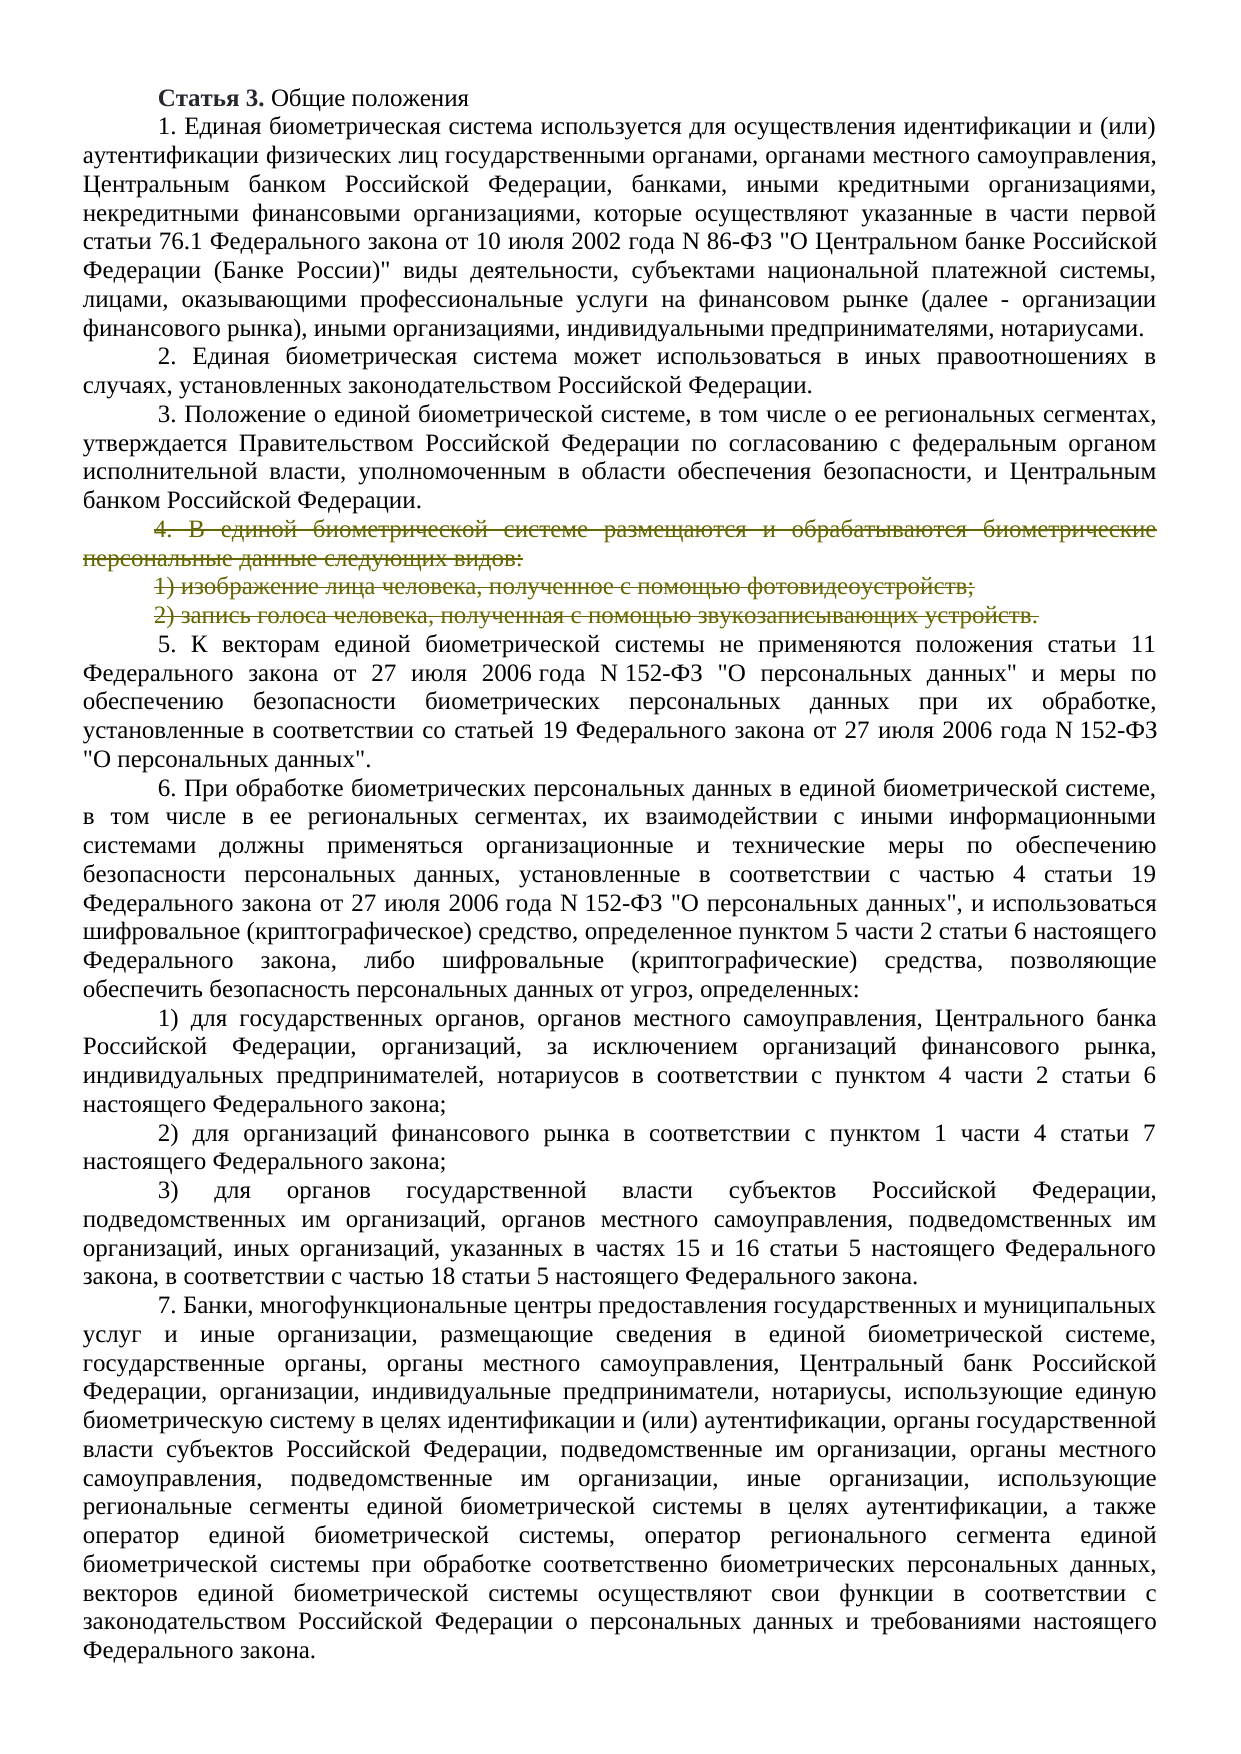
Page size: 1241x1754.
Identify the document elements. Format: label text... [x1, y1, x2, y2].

text 7. Банки, многофункциональные центры предоставления государственных и муниципальных услуг и иные организации, размещающие сведения в единой биометрической системе, государственные органы, органы местного самоуправления, Центральный банк Российской Федерации, организации, индивидуальные предприниматели, нотариусы, использующие единую биометрическую систему в целях идентификации и (или) аутентификации, органы государственной власти субъектов Российской Федерации, подведомственные им организации, органы местного самоуправления, подведомственные им организации, иные организации, использующие региональные сегменты единой биометрической системы в целях аутентификации, а также оператор единой биометрической системы, оператор регионального сегмента единой биометрической системы при обработке соответственно биометрических персональных данных, векторов единой биометрической системы осуществляют свои функции в соответствии с законодательством Российской Федерации о персональных данных и требованиями настоящего Федерального закона. [83, 1290, 1157, 1664]
text 1) изображение лица человека, полученное с помощью фотовидеоустройств; [83, 571, 1157, 600]
text 2) для организаций финансового рынка в соответствии с пунктом 1 части 4 статьи 7 настоящего Федерального закона; [83, 1118, 1157, 1175]
text 5. К векторам единой биометрической системы не применяются положения статьи 11 Федерального закона от 27 июля 2006 года N 152-ФЗ "О персональных данных" и меры по обеспечению безопасности биометрических персональных данных при их обработке, установленные в соответствии со статьей 19 Федерального закона от 27 июля 2006 года N 152-ФЗ "О персональных данных". [83, 629, 1157, 773]
text 1. Единая биометрическая система используется для осуществления идентификации и (или) аутентификации физических лиц государственными органами, органами местного самоуправления, Центральным банком Российской Федерации, банками, иными кредитными организациями, некредитными финансовыми организациями, которые осуществляют указанные в части первой статьи 76.1 Федерального закона от 10 июля 2002 года N 86-ФЗ "О Центральном банке Российской Федерации (Банке России)" виды деятельности, субъектами национальной платежной системы, лицами, оказывающими профессиональные услуги на финансовом рынке (далее - организации финансового рынка), иными организациями, индивидуальными предпринимателями, нотариусами. [83, 111, 1157, 341]
text 3) для органов государственной власти субъектов Российской Федерации, подведомственных им организаций, органов местного самоуправления, подведомственных им организаций, иных организаций, указанных в частях 15 и 16 статьи 5 настоящего Федерального закона, в соответствии с частью 18 статьи 5 настоящего Федерального закона. [83, 1175, 1157, 1290]
text 2) запись голоса человека, полученная с помощью звукозаписывающих устройств. [83, 600, 1157, 629]
text 4. В единой биометрической системе размещаются и обрабатываются биометрические персональные данные следующих видов: [83, 514, 1157, 571]
text Статья 3. Общие положения [158, 83, 1157, 111]
text 1) для государственных органов, органов местного самоуправления, Центрального банка Российской Федерации, организаций, за исключением организаций финансового рынка, индивидуальных предпринимателей, нотариусов в соответствии с пунктом 4 части 2 статьи 6 настоящего Федерального закона; [83, 1003, 1157, 1118]
text 2. Единая биометрическая система может использоваться в иных правоотношениях в случаях, установленных законодательством Российской Федерации. [83, 341, 1157, 399]
text 3. Положение о единой биометрической системе, в том числе о ее региональных сегментах, утверждается Правительством Российской Федерации по согласованию с федеральным органом исполнительной власти, уполномоченным в области обеспечения безопасности, и Центральным банком Российской Федерации. [83, 399, 1157, 514]
text 6. При обработке биометрических персональных данных в единой биометрической системе, в том числе в ее региональных сегментах, их взаимодействии с иными информационными системами должны применяться организационные и технические меры по обеспечению безопасности персональных данных, установленные в соответствии с частью 4 статьи 19 Федерального закона от 27 июля 2006 года N 152-ФЗ "О персональных данных", и использоваться шифровальное (криптографическое) средство, определенное пунктом 5 части 2 статьи 6 настоящего Федерального закона, либо шифровальные (криптографические) средства, позволяющие обеспечить безопасность персональных данных от угроз, определенных: [83, 773, 1157, 1003]
